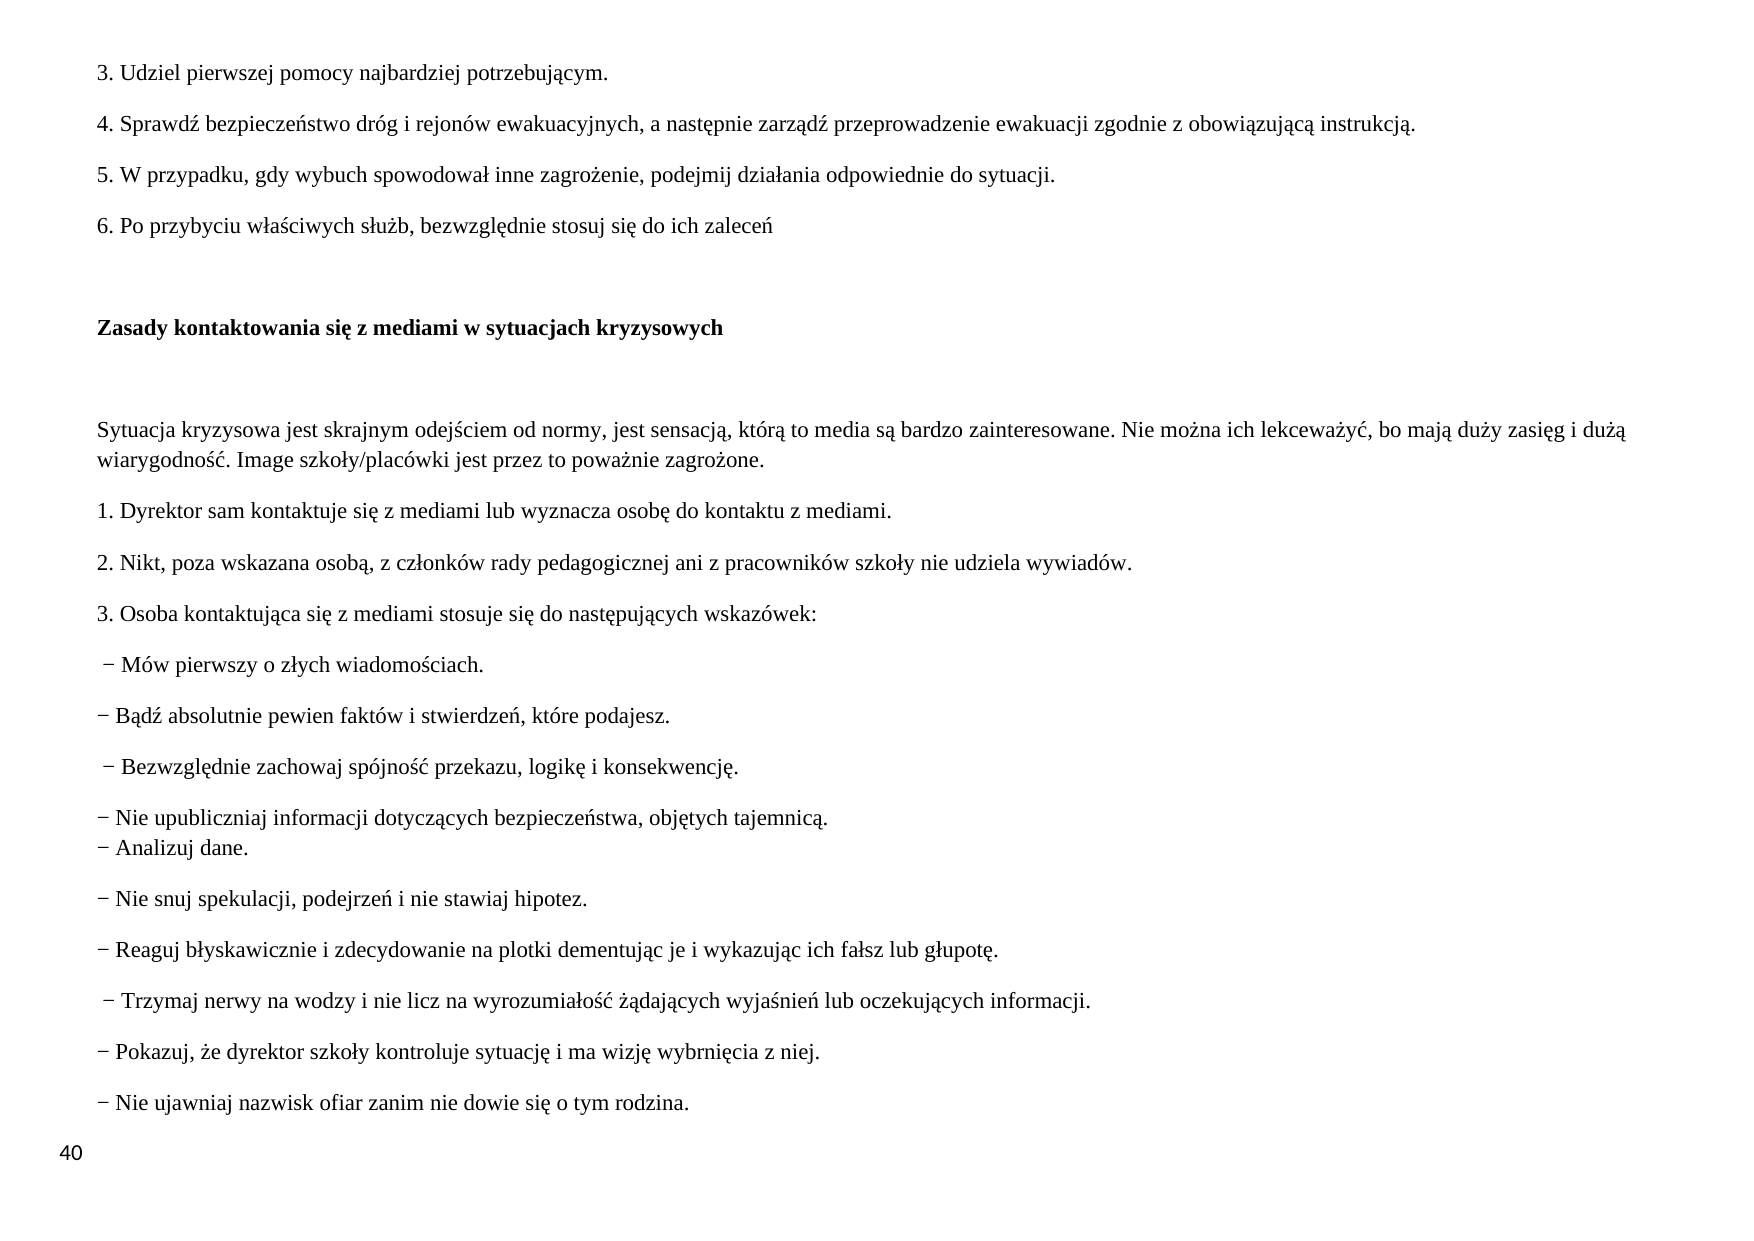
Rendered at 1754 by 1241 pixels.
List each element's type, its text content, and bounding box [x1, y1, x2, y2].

text 5. W przypadku, gdy wybuch spowodował inne zagrożenie, podejmij działania odpowiednie do sytuacji. [97, 161, 1695, 187]
text − Nie ujawniaj nazwisk ofiar zanim nie dowie się o tym rodzina. [97, 1089, 1695, 1116]
text Sytuacja kryzysowa jest skrajnym odejściem od normy, jest sensacją, którą to media są bardzo zainteresowane. Nie można ich lekceważyć, bo mają duży zasięg i dużą wiarygodność. Image szkoły/placówki jest przez to poważnie zagrożone. [97, 416, 1695, 473]
text − Pokazuj, że dyrektor szkoły kontroluje sytuację i ma wizję wybrnięcia z niej. [97, 1038, 1695, 1064]
text − Nie snuj spekulacji, podejrzeń i nie stawiaj hipotez. [97, 885, 1695, 911]
text − Nie upubliczniaj informacji dotyczących bezpieczeństwa, objętych tajemnicą. − Analizuj dane. [97, 804, 1695, 860]
text 2. Nikt, poza wskazana osobą, z członków rady pedagogicznej ani z pracowników szkoły nie udziela wywiadów. [97, 549, 1695, 575]
text 3. Osoba kontaktująca się z mediami stosuje się do następujących wskazówek: [97, 600, 1695, 626]
text − Bądź absolutnie pewien faktów i stwierdzeń, które podajesz. [97, 702, 1695, 728]
text − Bezwzględnie zachowaj spójność przekazu, logikę i konsekwencję. [97, 753, 1695, 779]
text − Mów pierwszy o złych wiadomościach. [97, 651, 1695, 677]
text 3. Udziel pierwszej pomocy najbardziej potrzebującym. [97, 59, 1695, 85]
text Zasady kontaktowania się z mediami w sytuacjach kryzysowych [97, 314, 1695, 341]
text 1. Dyrektor sam kontaktuje się z mediami lub wyznacza osobę do kontaktu z mediami. [97, 498, 1695, 524]
text 6. Po przybyciu właściwych służb, bezwzględnie stosuj się do ich zaleceń [97, 212, 1695, 238]
text − Reaguj błyskawicznie i zdecydowanie na plotki dementując je i wykazując ich fałsz lub głupotę. [97, 936, 1695, 962]
text − Trzymaj nerwy na wodzy i nie licz na wyrozumiałość żądających wyjaśnień lub oczekujących informacji. [97, 987, 1695, 1013]
text 4. Sprawdź bezpieczeństwo dróg i rejonów ewakuacyjnych, a następnie zarządź przeprowadzenie ewakuacji zgodnie z obowiązującą instrukcją. [97, 110, 1695, 136]
